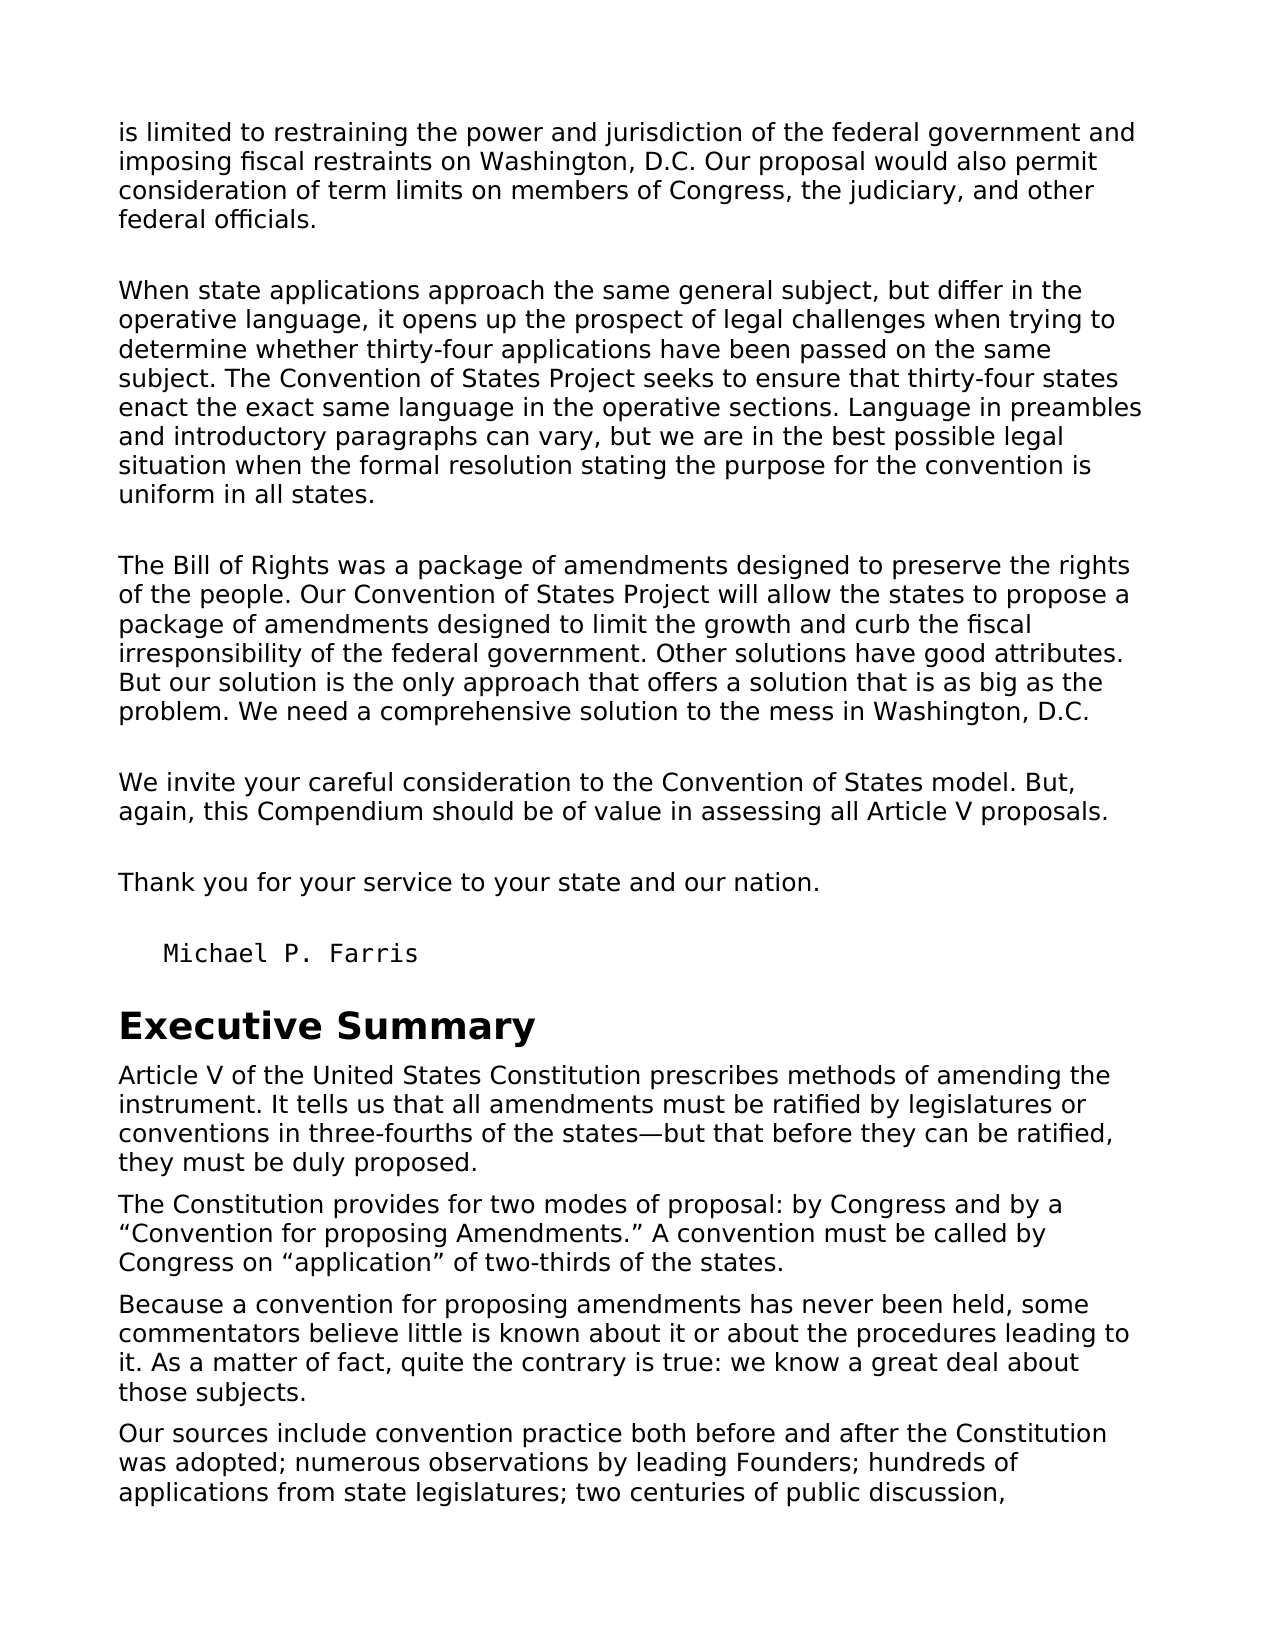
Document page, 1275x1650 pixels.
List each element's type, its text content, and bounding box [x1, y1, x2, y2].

text When state applications approach the same general subject, but differ in the operative language, it opens up the prospect of legal challenges when trying to determine whether thirty-four applications have been passed on the same subject. The Convention of States Project seeks to ensure that thirty-four states enact the exact same language in the operative sections. Language in preambles and introductory paragraphs can vary, but we are in the best possible legal situation when the formal resolution stating the purpose for the convention is uniform in all states. [118, 276, 1157, 539]
text The Bill of Rights was a package of amendments designed to preserve the rights of the people. Our Convention of States Project will allow the states to propose a package of amendments designed to limit the growth and curb the fiscal irresponsibility of the federal government. Other solutions have good attributes. But our solution is the only approach that offers a solution that is as big as the problem. We need a comprehensive solution to the mess in Washington, D.C. [118, 551, 1157, 756]
text Because a convention for proposing amendments has never been held, some commentators believe little is known about it or about the procedures leading to it. As a matter of fact, quite the contrary is true: we know a great deal about those subjects. [118, 1290, 1157, 1407]
text The Constitution provides for two modes of proposal: by Congress and by a “Convention for proposing Amendments.” A convention must be called by Congress on “application” of two-thirds of the states. [118, 1190, 1157, 1278]
text Thank you for your service to your state and our nation. [118, 868, 1157, 926]
subtitle Executive Summary [118, 1005, 1157, 1048]
text Article V of the United States Constitution prescribes methods of amending the instrument. It tells us that all amendments must be ratified by legislatures or conventions in three-fourths of the states—but that before they can be ratified, they must be duly proposed. [118, 1061, 1157, 1178]
text Michael P. Farris [118, 939, 1157, 968]
text Our sources include convention practice both before and after the Constitution was adopted; numerous observations by leading Founders; hundreds of applications from state legislatures; two centuries of public discussion, [118, 1419, 1157, 1507]
text We invite your careful consideration to the Convention of States model. But, again, this Compendium should be of value in assessing all Article V proposals. [118, 768, 1157, 856]
text is limited to restraining the power and jurisdiction of the federal government and imposing fiscal restraints on Washington, D.C. Our proposal would also permit consideration of term limits on members of Congress, the judiciary, and other federal officials. [118, 118, 1157, 264]
